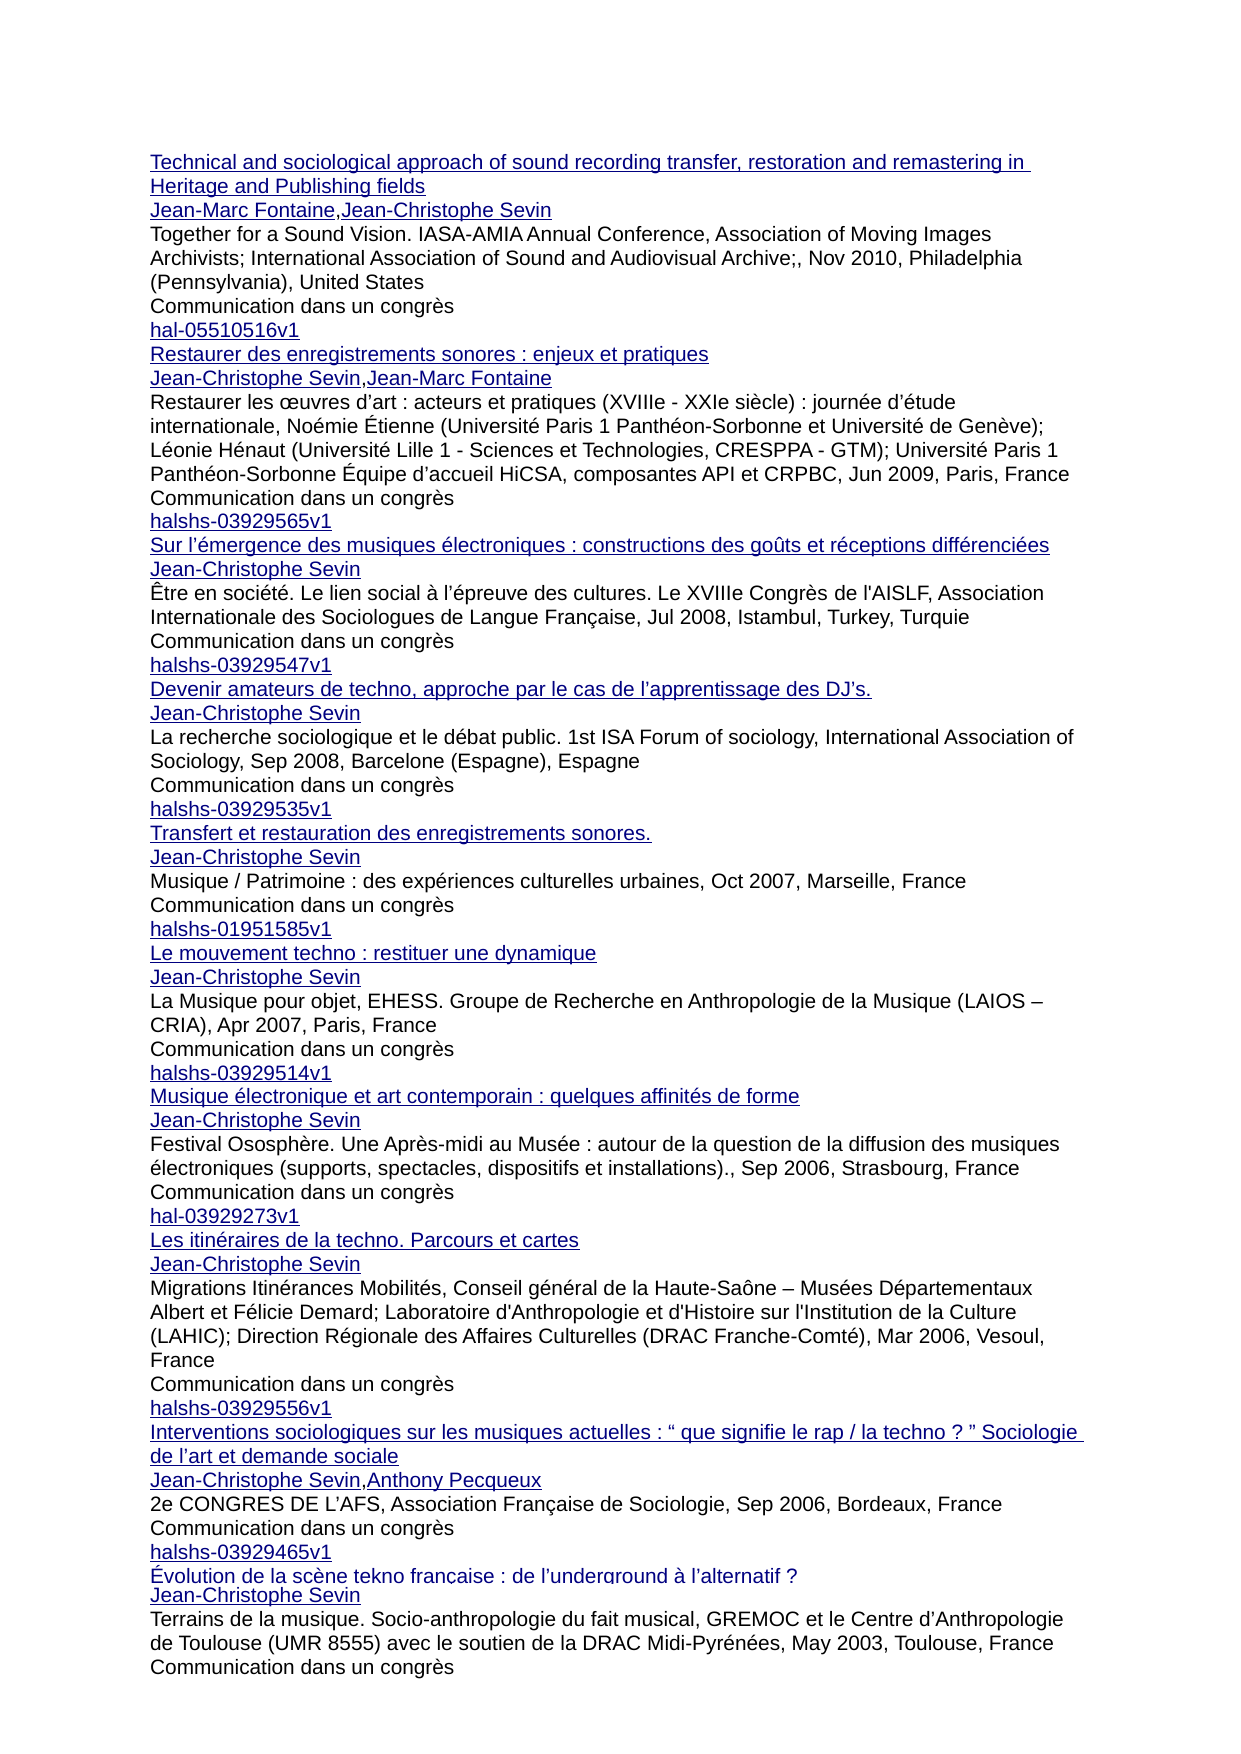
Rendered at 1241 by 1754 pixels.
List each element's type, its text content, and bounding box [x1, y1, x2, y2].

table_cell Musique électronique et art contemporain : quelques affinités de forme Jean-Christophe Sevin Festival Ososphère. Une Après-midi au Musée : autour de la question de la diffusion des musiques électroniques (supports, spectacles, dispositifs et installations)., Sep 2006, Strasbourg, France Communication dans un congrès hal-03929273v1 [150, 1084, 1090, 1228]
table_cell Le mouvement techno : restituer une dynamique Jean-Christophe Sevin La Musique pour objet, EHESS. Groupe de Recherche en Anthropologie de la Musique (LAIOS – CRIA), Apr 2007, Paris, France Communication dans un congrès halshs-03929514v1 [150, 941, 1090, 1084]
table_cell Restaurer des enregistrements sonores : enjeux et pratiques Jean-Christophe Sevin,Jean-Marc Fontaine Restaurer les œuvres d’art : acteurs et pratiques (XVIIIe - XXIe siècle) : journée d’étude internationale, Noémie Étienne (Université Paris 1 Panthéon-Sorbonne et Université de Genève); Léonie Hénaut (Université Lille 1 - Sciences et Technologies, CRESPPA - GTM); Université Paris 1 Panthéon-Sorbonne Équipe d’accueil HiCSA, composantes API et CRPBC, Jun 2009, Paris, France Communication dans un congrès halshs-03929565v1 [150, 342, 1090, 533]
table_cell Devenir amateurs de techno, approche par le cas de l’apprentissage des DJ’s. Jean-Christophe Sevin La recherche sociologique et le débat public. 1st ISA Forum of sociology, International Association of Sociology, Sep 2008, Barcelone (Espagne), Espagne Communication dans un congrès halshs-03929535v1 [150, 677, 1090, 821]
table_cell Évolution de la scène tekno française : de l’underground à l’alternatif ? Jean-Christophe Sevin Terrains de la musique. Socio-anthropologie du fait musical, GREMOC et le Centre d’Anthropologie de Toulouse (UMR 8555) avec le soutien de la DRAC Midi-Pyrénées, May 2003, Toulouse, France Communication dans un congrès [150, 1564, 1090, 1679]
table_cell Sur l’émergence des musiques électroniques : constructions des goûts et réceptions différenciées Jean-Christophe Sevin Être en société. Le lien social à l’épreuve des cultures. Le XVIIIe Congrès de l'AISLF, Association Internationale des Sociologues de Langue Française, Jul 2008, Istambul, Turkey, Turquie Communication dans un congrès halshs-03929547v1 [150, 533, 1090, 677]
table_cell Transfert et restauration des enregistrements sonores. Jean-Christophe Sevin Musique / Patrimoine : des expériences culturelles urbaines, Oct 2007, Marseille, France Communication dans un congrès halshs-01951585v1 [150, 821, 1090, 941]
table_cell Technical and sociological approach of sound recording transfer, restoration and remastering in Heritage and Publishing fields Jean-Marc Fontaine,Jean-Christophe Sevin Together for a Sound Vision. IASA-AMIA Annual Conference, Association of Moving Images Archivists; International Association of Sound and Audiovisual Archive;, Nov 2010, Philadelphia (Pennsylvania), United States Communication dans un congrès hal-05510516v1 [150, 150, 1090, 342]
table_cell Interventions sociologiques sur les musiques actuelles : “ que signifie le rap / la techno ? ” Sociologie de l’art et demande sociale Jean-Christophe Sevin,Anthony Pecqueux 2e CONGRES DE L’AFS, Association Française de Sociologie, Sep 2006, Bordeaux, France Communication dans un congrès halshs-03929465v1 [150, 1420, 1090, 1563]
table_cell Les itinéraires de la techno. Parcours et cartes Jean-Christophe Sevin Migrations Itinérances Mobilités, Conseil général de la Haute-Saône – Musées Départementaux Albert et Félicie Demard; Laboratoire d'Anthropologie et d'Histoire sur l'Institution de la Culture (LAHIC); Direction Régionale des Affaires Culturelles (DRAC Franche-Comté), Mar 2006, Vesoul, France Communication dans un congrès halshs-03929556v1 [150, 1228, 1090, 1420]
